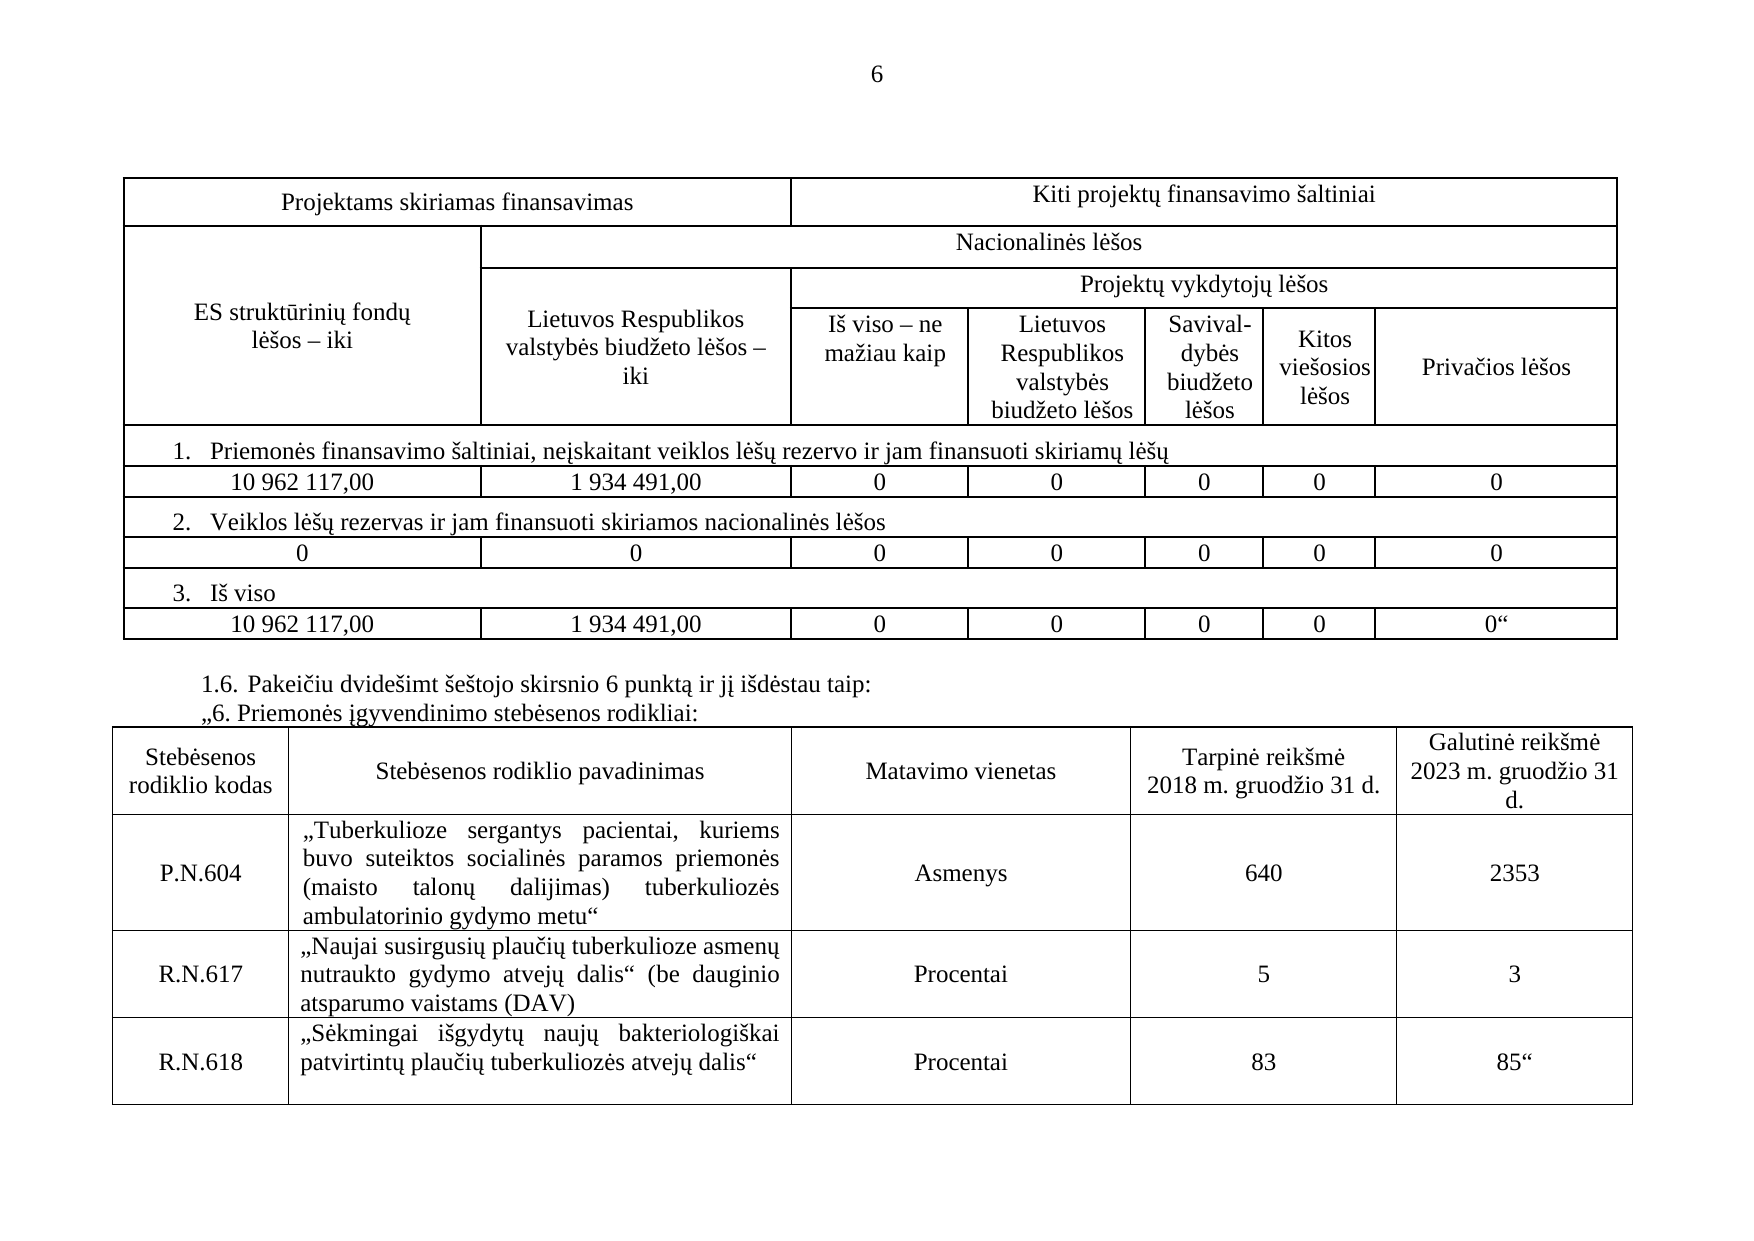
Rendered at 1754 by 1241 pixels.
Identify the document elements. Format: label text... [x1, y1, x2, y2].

table_header Stebėsenos rodiklio kodas [113, 728, 288, 814]
table_cell 0 [792, 609, 967, 638]
table_cell Procentai [792, 931, 1130, 1017]
table_header Stebėsenos rodiklio pavadinimas [289, 728, 791, 814]
table_header Kiti projektų finansavimo šaltiniai [792, 179, 1616, 224]
table_cell Privačios lėšos [1376, 309, 1616, 424]
table_cell „Sėkmingai išgydytų naujų bakteriologiškai patvirtintų plaučių tuberkuliozės atvejų dalis“ [289, 1018, 791, 1104]
table_cell 0 [1376, 538, 1616, 567]
table_cell Lietuvos Respublikos valstybės biudžeto lėšos – iki [482, 269, 790, 424]
text 1.6. Pakeičiu dvidešimt šeštojo skirsnio 6 punktą ir jį išdėstau taip: [112, 669, 1641, 698]
table_cell 0 [1146, 609, 1262, 638]
table_cell 0 [792, 467, 967, 496]
table_cell 0 [482, 538, 790, 567]
table_cell Iš viso – ne mažiau kaip [792, 309, 967, 424]
table_cell 83 [1131, 1018, 1396, 1104]
table_cell 3. Iš viso [125, 569, 1616, 607]
table_header Matavimo vienetas [792, 728, 1130, 814]
table_cell 640 [1131, 815, 1396, 930]
table_cell 5 [1131, 931, 1396, 1017]
table_header Projektams skiriamas finansavimas [125, 179, 790, 224]
table_cell 0 [1376, 467, 1616, 496]
table_cell 10 962 117,00 [125, 609, 480, 638]
table_cell 0 [1264, 467, 1374, 496]
table_cell 0 [1264, 609, 1374, 638]
table_header Tarpinė reikšmė 2018 m. gruodžio 31 d. [1131, 728, 1396, 814]
table_cell 0 [969, 467, 1144, 496]
table_cell P.N.604 [113, 815, 288, 930]
table_cell Asmenys [792, 815, 1130, 930]
table_cell 1 934 491,00 [482, 609, 790, 638]
text „6. Priemonės įgyvendinimo stebėsenos rodikliai: [112, 698, 1641, 726]
table_cell 0 [1146, 538, 1262, 567]
table_cell „Tuberkulioze sergantys pacientai, kuriems buvo suteiktos socialinės paramos priemonės (maisto talonų dalijimas) tuberkuliozės ambulatorinio gydymo metu“ [289, 815, 791, 930]
table_cell 1. Priemonės finansavimo šaltiniai, neįskaitant veiklos lėšų rezervo ir jam finansuoti skiriamų lėšų [125, 426, 1616, 465]
table_cell 3 [1397, 931, 1632, 1017]
table_cell Procentai [792, 1018, 1130, 1104]
table_cell 85“ [1397, 1018, 1632, 1104]
table_cell 0 [1146, 467, 1262, 496]
table_cell 0 [1264, 538, 1374, 567]
table_cell 2353 [1397, 815, 1632, 930]
table_cell R.N.618 [113, 1018, 288, 1104]
table_header Galutinė reikšmė 2023 m. gruodžio 31 d. [1397, 728, 1632, 814]
table_cell R.N.617 [113, 931, 288, 1017]
table_cell 0 [792, 538, 967, 567]
table_cell Lietuvos Respublikos valstybės biudžeto lėšos [969, 309, 1144, 424]
table_cell 0 [125, 538, 480, 567]
table_cell Projektų vykdytojų lėšos [792, 269, 1616, 307]
table_cell ES struktūrinių fondų lėšos – iki [125, 227, 480, 424]
table_cell „Naujai susirgusių plaučių tuberkulioze asmenų nutraukto gydymo atvejų dalis“ (be dauginio atsparumo vaistams (DAV) [289, 931, 791, 1017]
table_cell 2. Veiklos lėšų rezervas ir jam finansuoti skiriamos nacionalinės lėšos [125, 498, 1616, 536]
table_cell Savival-dybės biudžeto lėšos [1146, 309, 1262, 424]
table_cell 1 934 491,00 [482, 467, 790, 496]
table_cell 10 962 117,00 [125, 467, 480, 496]
table_cell Nacionalinės lėšos [482, 227, 1616, 267]
table_cell 0“ [1376, 609, 1616, 638]
table_cell 0 [969, 609, 1144, 638]
table_cell 0 [969, 538, 1144, 567]
table_cell Kitos viešosios lėšos [1264, 309, 1374, 424]
